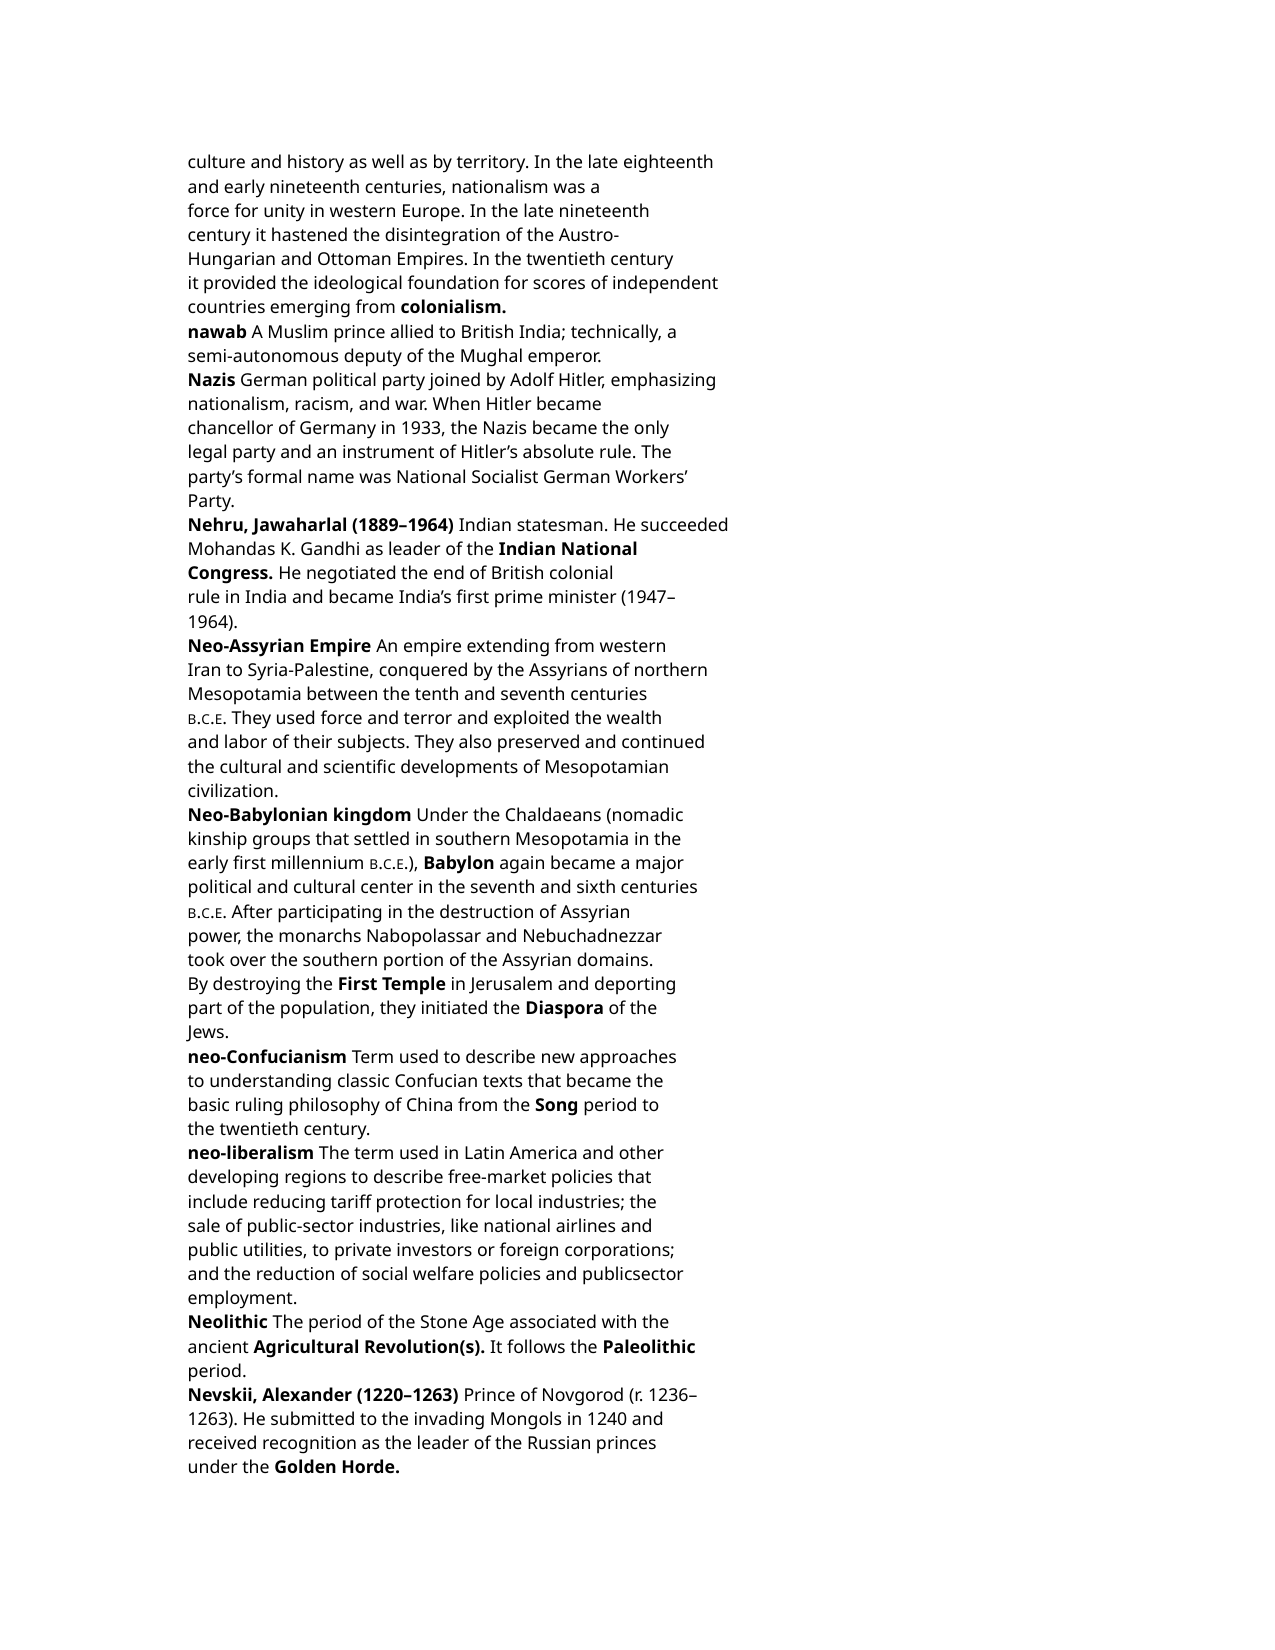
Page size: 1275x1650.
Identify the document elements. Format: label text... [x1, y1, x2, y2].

text employment. [187, 1286, 1087, 1310]
text Mohandas K. Gandhi as leader of the Indian National [187, 537, 1087, 561]
text include reducing tariff protection for local industries; the [187, 1189, 1087, 1213]
text the cultural and scientific developments of Mesopotamian [187, 754, 1087, 778]
text it provided the ideological foundation for scores of independent [187, 271, 1087, 295]
text and labor of their subjects. They also preserved and continued [187, 730, 1087, 754]
text sale of public-sector industries, like national airlines and [187, 1213, 1087, 1237]
text early first millennium B.C.E.), Babylon again became a major [187, 851, 1087, 875]
text B.C.E. After participating in the destruction of Assyrian [187, 899, 1087, 923]
text Nehru, Jawaharlal (1889–1964) Indian statesman. He succeeded [187, 512, 1087, 537]
text political and cultural center in the seventh and sixth centuries [187, 875, 1087, 899]
text power, the monarchs Nabopolassar and Nebuchadnezzar [187, 923, 1087, 947]
text took over the southern portion of the Assyrian domains. [187, 947, 1087, 972]
text public utilities, to private investors or foreign corporations; [187, 1237, 1087, 1262]
text neo-liberalism The term used in Latin America and other [187, 1141, 1087, 1165]
text Nazis German political party joined by Adolf Hitler, emphasizing [187, 367, 1087, 392]
text chancellor of Germany in 1933, the Nazis became the only [187, 416, 1087, 440]
text By destroying the First Temple in Jerusalem and deporting [187, 972, 1087, 996]
text Congress. He negotiated the end of British colonial [187, 561, 1087, 585]
text Iran to Syria-Palestine, conquered by the Assyrians of northern [187, 657, 1087, 682]
text century it hastened the disintegration of the Austro- [187, 222, 1087, 247]
text rule in India and became India’s first prime minister (1947– [187, 585, 1087, 609]
text and early nineteenth centuries, nationalism was a [187, 174, 1087, 198]
text under the Golden Horde. [187, 1455, 1087, 1479]
text 1964). [187, 609, 1087, 633]
text to understanding classic Confucian texts that became the [187, 1068, 1087, 1092]
text and the reduction of social welfare policies and publicsector [187, 1262, 1087, 1286]
text Jews. [187, 1020, 1087, 1044]
text nawab A Muslim prince allied to British India; technically, a [187, 319, 1087, 343]
text Neo-Assyrian Empire An empire extending from western [187, 633, 1087, 657]
text period. [187, 1358, 1087, 1382]
text Party. [187, 488, 1087, 512]
text Nevskii, Alexander (1220–1263) Prince of Novgorod (r. 1236– [187, 1382, 1087, 1407]
text neo-Confucianism Term used to describe new approaches [187, 1044, 1087, 1068]
text the twentieth century. [187, 1117, 1087, 1141]
text nationalism, racism, and war. When Hitler became [187, 392, 1087, 416]
text part of the population, they initiated the Diaspora of the [187, 996, 1087, 1020]
text party’s formal name was National Socialist German Workers’ [187, 464, 1087, 488]
text culture and history as well as by territory. In the late eighteenth [187, 150, 1087, 174]
text B.C.E. They used force and terror and exploited the wealth [187, 706, 1087, 730]
text Neo-Babylonian kingdom Under the Chaldaeans (nomadic [187, 802, 1087, 827]
text force for unity in western Europe. In the late nineteenth [187, 198, 1087, 222]
text civilization. [187, 778, 1087, 802]
text Hungarian and Ottoman Empires. In the twentieth century [187, 247, 1087, 271]
text kinship groups that settled in southern Mesopotamia in the [187, 827, 1087, 851]
text received recognition as the leader of the Russian princes [187, 1431, 1087, 1455]
text legal party and an instrument of Hitler’s absolute rule. The [187, 440, 1087, 464]
text ancient Agricultural Revolution(s). It follows the Paleolithic [187, 1334, 1087, 1358]
text developing regions to describe free-market policies that [187, 1165, 1087, 1189]
text basic ruling philosophy of China from the Song period to [187, 1092, 1087, 1117]
text Mesopotamia between the tenth and seventh centuries [187, 682, 1087, 706]
text semi-autonomous deputy of the Mughal emperor. [187, 343, 1087, 367]
text 1263). He submitted to the invading Mongols in 1240 and [187, 1407, 1087, 1431]
text Neolithic The period of the Stone Age associated with the [187, 1310, 1087, 1334]
text countries emerging from colonialism. [187, 295, 1087, 319]
